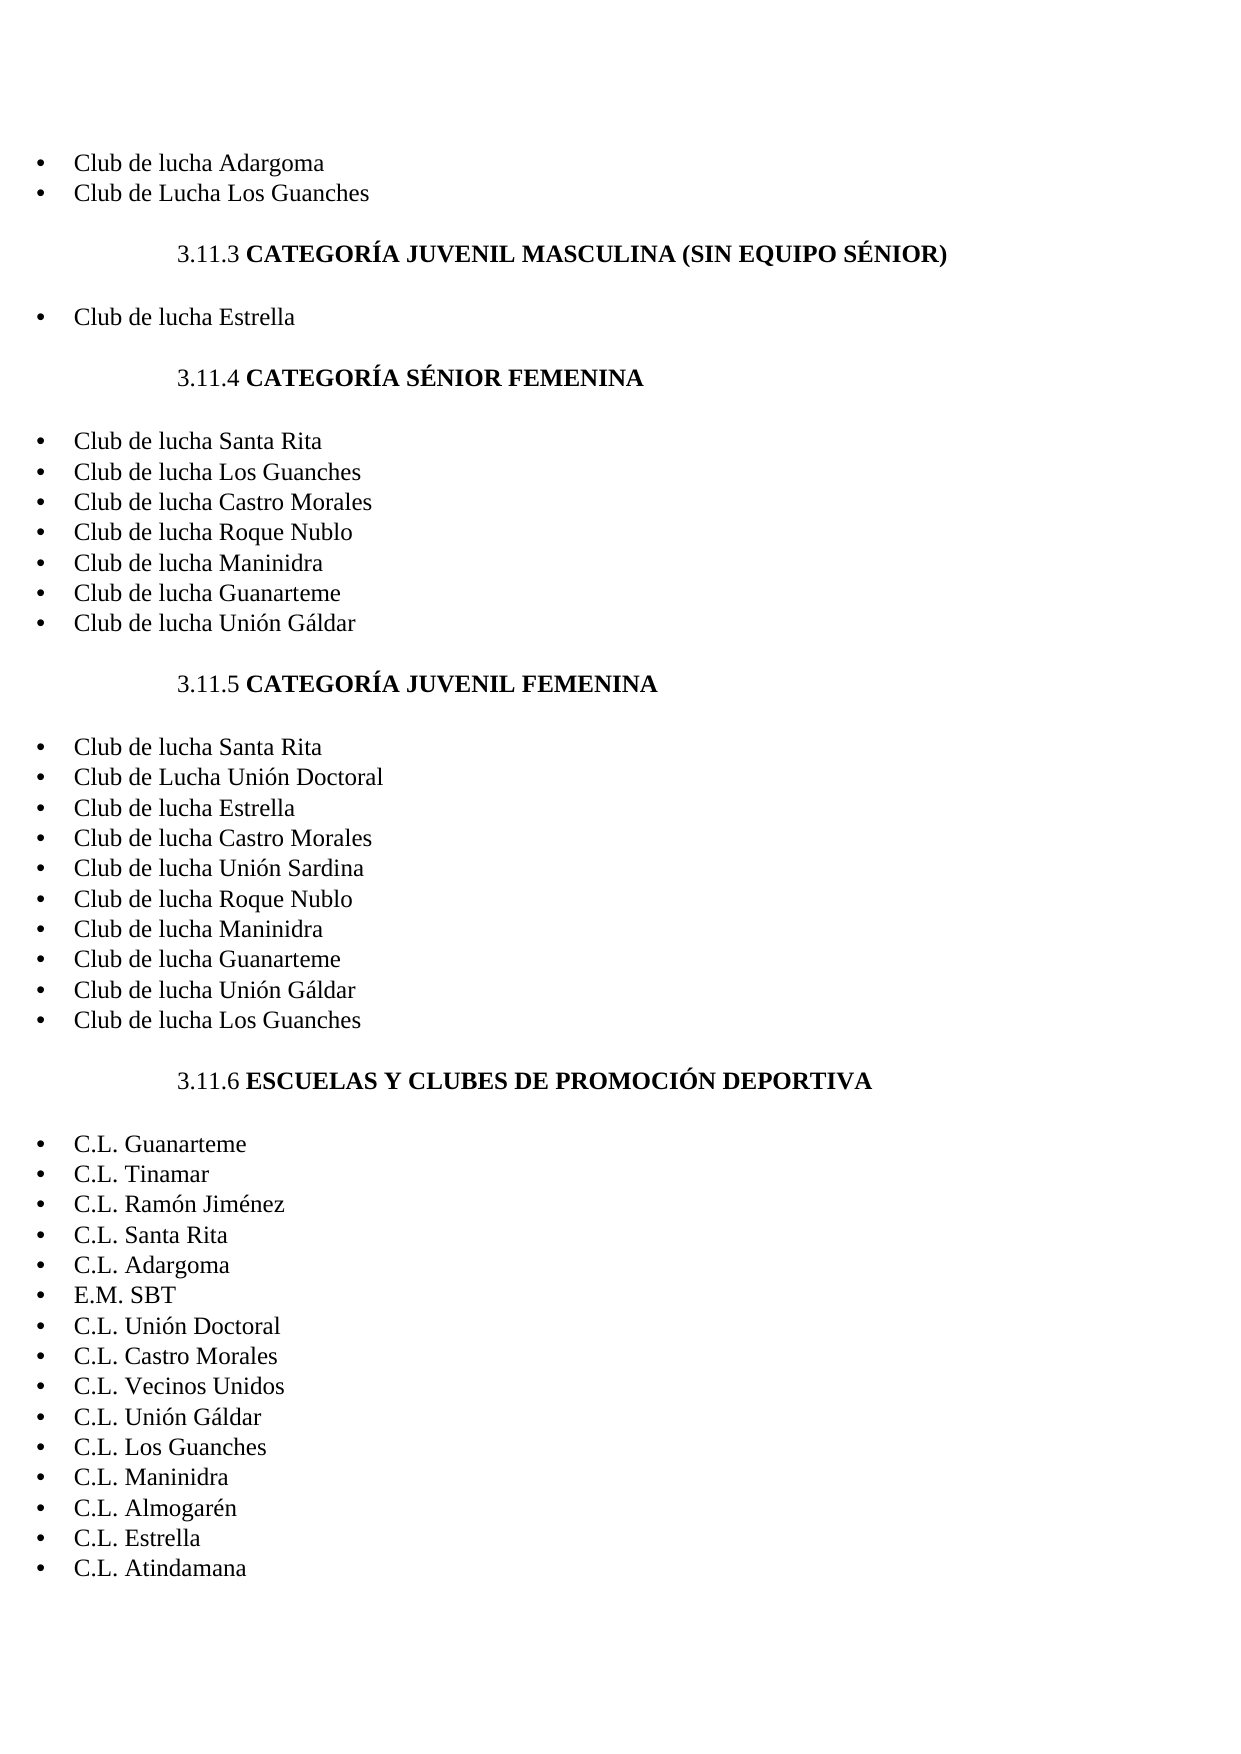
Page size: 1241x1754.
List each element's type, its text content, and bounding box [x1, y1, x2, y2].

list Club de lucha Adargoma [36, 148, 1064, 177]
list Club de lucha Roque Nublo [36, 884, 1064, 912]
list C.L. Tinamar [36, 1159, 1064, 1188]
list Club de Lucha Los Guanches [36, 178, 1064, 207]
list Club de lucha Unión Sardina [36, 853, 1064, 882]
list Club de Lucha Unión Doctoral [36, 762, 1064, 791]
list Club de lucha Maninidra [36, 914, 1064, 943]
list Club de lucha Unión Gáldar [36, 974, 1064, 1003]
list C.L. Estrella [36, 1523, 1064, 1552]
list Club de lucha Roque Nublo [36, 517, 1064, 546]
list E.M. SBT [36, 1280, 1064, 1309]
list Club de lucha Santa Rita [36, 732, 1064, 761]
list Club de lucha Unión Gáldar [36, 608, 1064, 637]
list Club de lucha Los Guanches [36, 457, 1064, 485]
subtitle 3.11.4 CATEGORÍA SÉNIOR FEMENINA [177, 363, 1130, 392]
list C.L. Unión Doctoral [36, 1311, 1064, 1339]
list C.L. Vecinos Unidos [36, 1371, 1064, 1400]
list C.L. Maninidra [36, 1462, 1064, 1491]
list C.L. Ramón Jiménez [36, 1189, 1064, 1218]
list Club de lucha Santa Rita [36, 426, 1064, 455]
list Club de lucha Castro Morales [36, 823, 1064, 852]
list Club de lucha Guanarteme [36, 944, 1064, 973]
list C.L. Los Guanches [36, 1432, 1064, 1461]
list Club de lucha Estrella [36, 302, 1064, 331]
list Club de lucha Maninidra [36, 547, 1064, 576]
list C.L. Adargoma [36, 1250, 1064, 1279]
list C.L. Santa Rita [36, 1220, 1064, 1249]
list C.L. Castro Morales [36, 1341, 1064, 1370]
list Club de lucha Guanarteme [36, 578, 1064, 607]
list Club de lucha Castro Morales [36, 487, 1064, 516]
list C.L. Almogarén [36, 1493, 1064, 1521]
list Club de lucha Estrella [36, 793, 1064, 822]
list C.L. Atindamana [36, 1553, 1064, 1582]
subtitle 3.11.5 CATEGORÍA JUVENIL FEMENINA [177, 669, 1130, 698]
list Club de lucha Los Guanches [36, 1005, 1064, 1034]
list C.L. Guanarteme [36, 1129, 1064, 1158]
text 3.11.3 CATEGORÍA JUVENIL MASCULINA (SIN EQUIPO SÉNIOR) [177, 239, 1130, 268]
subtitle 3.11.6 ESCUELAS Y CLUBES DE PROMOCIÓN DEPORTIVA [177, 1066, 1130, 1095]
list C.L. Unión Gáldar [36, 1402, 1064, 1431]
